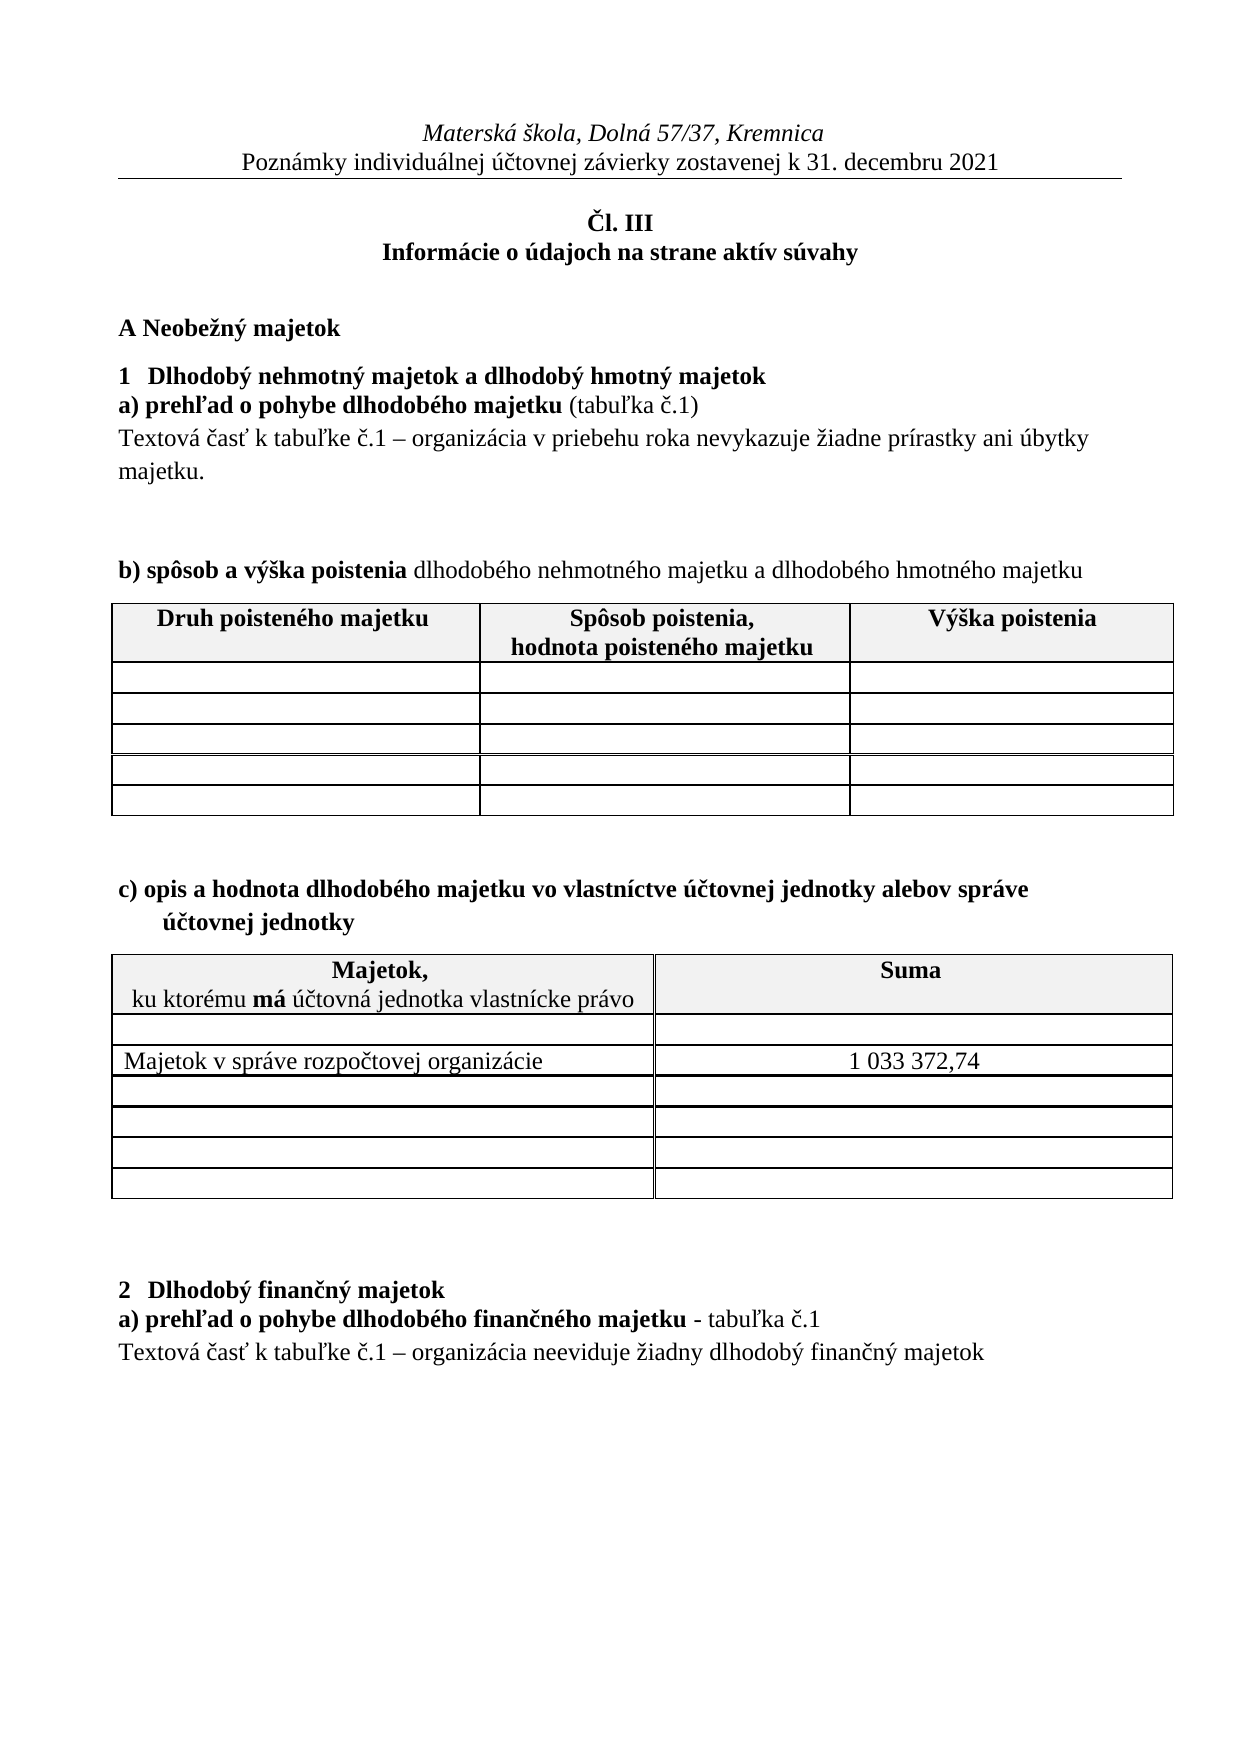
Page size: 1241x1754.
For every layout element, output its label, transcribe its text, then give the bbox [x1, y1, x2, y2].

text a) prehľad o pohybe dlhodobého majetku (tabuľka č.1) [118, 390, 1122, 418]
text c) opis a hodnota dlhodobého majetku vo vlastníctve účtovnej jednotky alebov správe účtovnej jednotky [118, 874, 1122, 935]
table_cell [851, 756, 1173, 784]
table_cell [113, 725, 479, 753]
table_cell [481, 725, 849, 753]
table_cell [113, 1138, 653, 1167]
text Čl. III [118, 208, 1122, 237]
table_cell [656, 1077, 1172, 1105]
table_cell [113, 694, 479, 723]
text Informácie o údajoch na strane aktív súvahy [118, 237, 1122, 266]
table_cell [113, 1169, 653, 1198]
table_cell [481, 694, 849, 723]
text Textová časť k tabuľke č.1 – organizácia v priebehu roka nevykazuje žiadne prírastky ani úbytky [118, 423, 1122, 451]
list Dlhodobý finančný majetok [118, 1275, 1122, 1304]
table_cell [656, 1108, 1172, 1136]
table_cell Majetok v správe rozpočtovej organizácie [113, 1046, 653, 1074]
table_cell [851, 663, 1173, 692]
table_header Majetok, ku ktorému má účtovná jednotka vlastnícke právo [113, 955, 653, 1013]
table_cell [656, 1138, 1172, 1167]
table_cell [851, 786, 1173, 815]
table_header Výška poistenia [851, 604, 1173, 661]
text Textová časť k tabuľke č.1 – organizácia neeviduje žiadny dlhodobý finančný majetok [118, 1337, 1122, 1366]
list Dlhodobý nehmotný majetok a dlhodobý hmotný majetok [118, 361, 1122, 390]
table_cell [481, 786, 849, 815]
table_header Druh poisteného majetku [113, 604, 479, 661]
text majetku. [118, 456, 1122, 484]
table_cell [113, 1015, 653, 1044]
table_cell [851, 725, 1173, 753]
table_cell [113, 786, 479, 815]
table_cell [481, 756, 849, 784]
table_cell [113, 663, 479, 692]
text a) prehľad o pohybe dlhodobého finančného majetku - tabuľka č.1 [118, 1304, 1122, 1333]
text A Neobežný majetok [118, 313, 1122, 342]
table_header Spôsob poistenia, hodnota poisteného majetku [481, 604, 849, 661]
table_cell [113, 756, 479, 784]
table_cell [656, 1169, 1172, 1198]
table_cell [851, 694, 1173, 723]
table_cell [113, 1077, 653, 1105]
table_cell [656, 1015, 1172, 1044]
text b) spôsob a výška poistenia dlhodobého nehmotného majetku a dlhodobého hmotného majetku [118, 555, 1122, 583]
table_cell [481, 663, 849, 692]
table_cell [113, 1108, 653, 1136]
table_header Suma [656, 955, 1172, 1013]
table_cell 1 033 372,74 [656, 1046, 1172, 1074]
